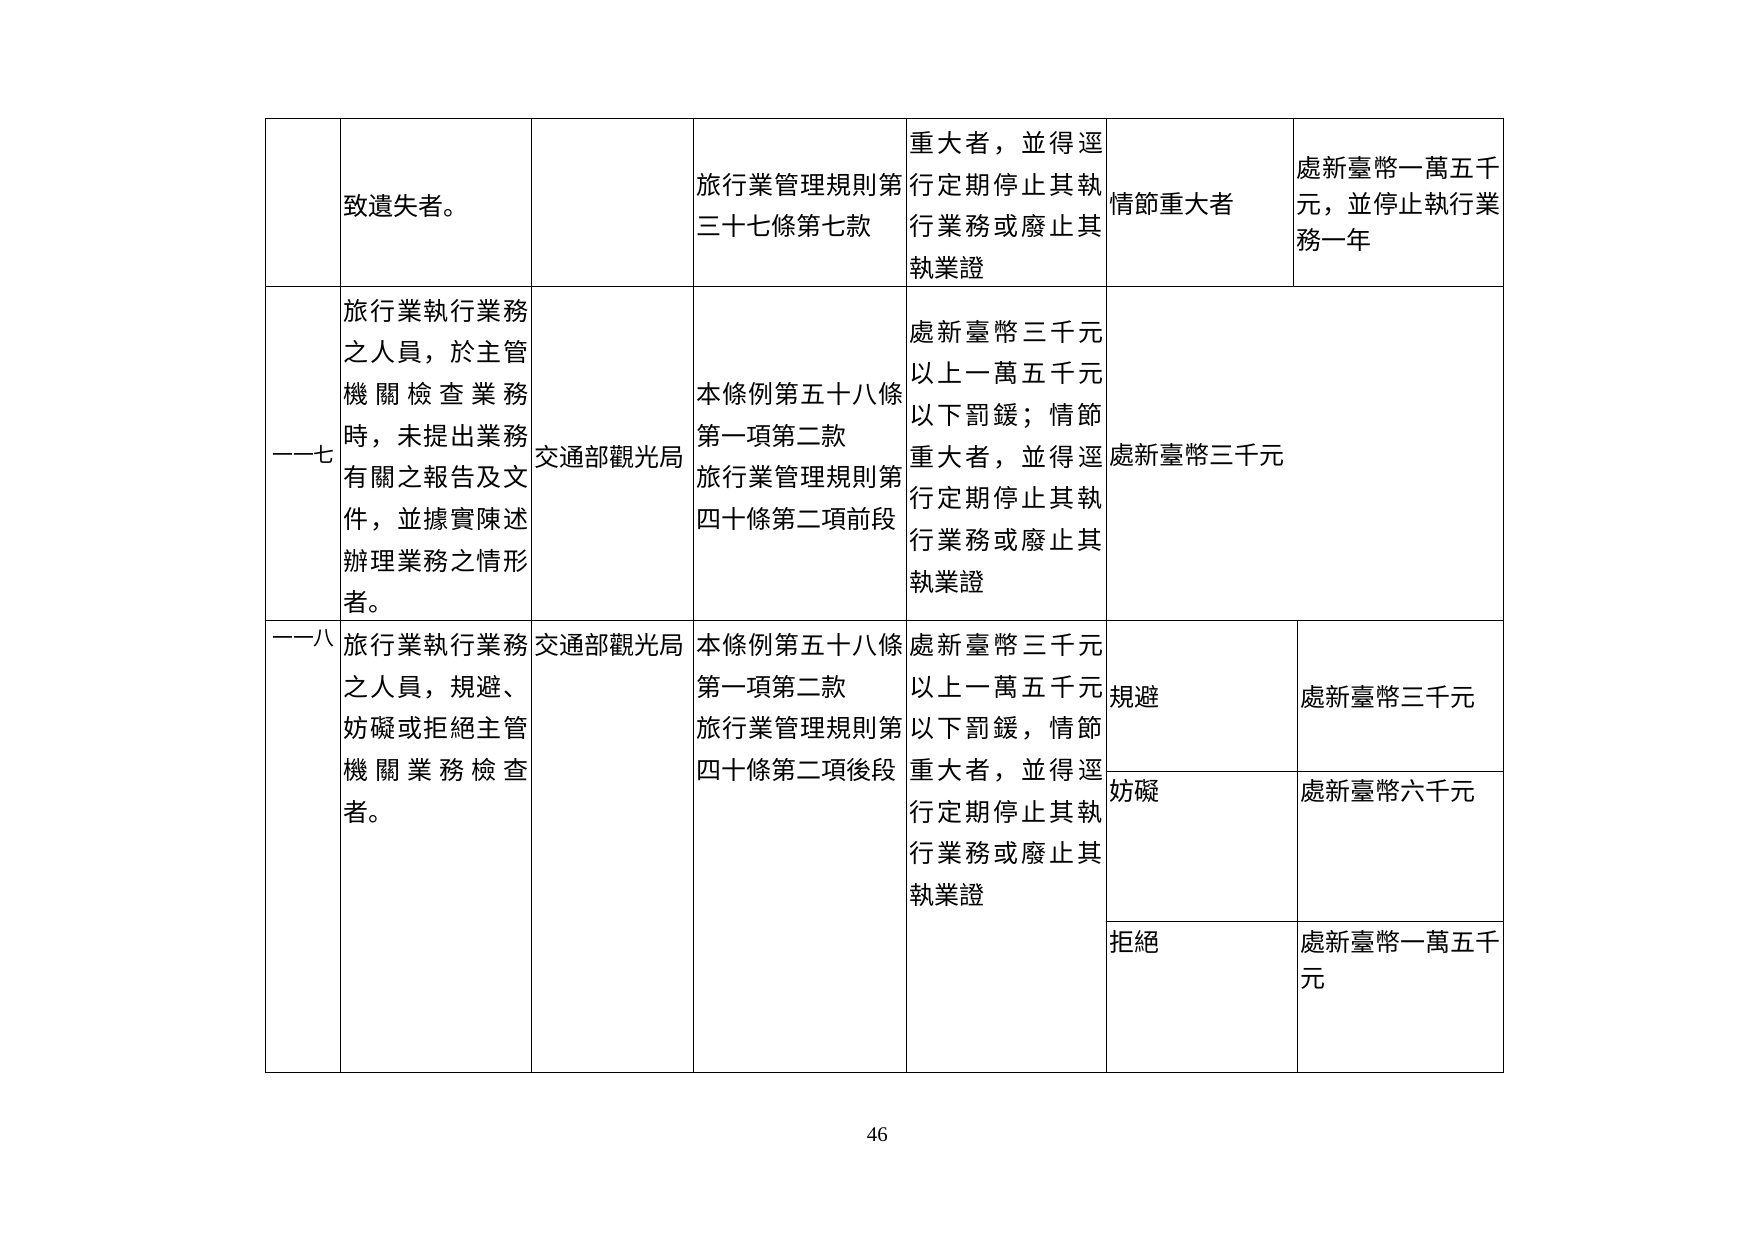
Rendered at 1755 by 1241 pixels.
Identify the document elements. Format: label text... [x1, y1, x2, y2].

table_cell 一一七 [266, 287, 340, 620]
table_cell 旅行業執行業務之人員，規避、妨礙或拒絕主管機關業務檢查者。 [341, 621, 531, 1072]
table_cell 規避 [1107, 621, 1297, 771]
table_cell 妨礙 [1107, 772, 1297, 921]
table_cell 致遺失者。 [341, 119, 531, 286]
table_cell [532, 119, 693, 286]
table_cell 處新臺幣六千元 [1298, 772, 1503, 921]
table_cell 拒絕 [1107, 922, 1297, 1072]
table_cell 處新臺幣三千元以上一萬五千元以下罰鍰，情節重大者，並得逕行定期停止其執行業務或廢止其執業證 [907, 621, 1106, 1072]
table_cell 旅行業管理規則第三十七條第七款 [694, 119, 906, 286]
table_cell 處新臺幣三千元 [1298, 621, 1503, 771]
table_cell 交通部觀光局 [532, 621, 693, 1072]
table_cell 處新臺幣一萬五千元，並停止執行業務一年 [1294, 119, 1503, 286]
table_cell 處新臺幣一萬五千元 [1298, 922, 1503, 1072]
table_cell 處新臺幣三千元以上一萬五千元以下罰鍰；情節重大者，並得逕行定期停止其執行業務或廢止其執業證 [907, 287, 1106, 620]
table_cell 本條例第五十八條第一項第二款 旅行業管理規則第四十條第二項後段 [694, 621, 906, 1072]
table_cell 本條例第五十八條第一項第二款 旅行業管理規則第四十條第二項前段 [694, 287, 906, 620]
table_cell [266, 119, 340, 286]
table_cell 一一八 [266, 621, 340, 1072]
table_cell 旅行業執行業務之人員，於主管機關檢查業務時，未提出業務有關之報告及文件，並據實陳述辦理業務之情形者。 [341, 287, 531, 620]
table_cell 交通部觀光局 [532, 287, 693, 620]
table_cell 重大者，並得逕行定期停止其執行業務或廢止其執業證 [907, 119, 1106, 286]
table_cell 情節重大者 [1107, 119, 1293, 286]
table_cell 處新臺幣三千元 [1107, 287, 1503, 620]
